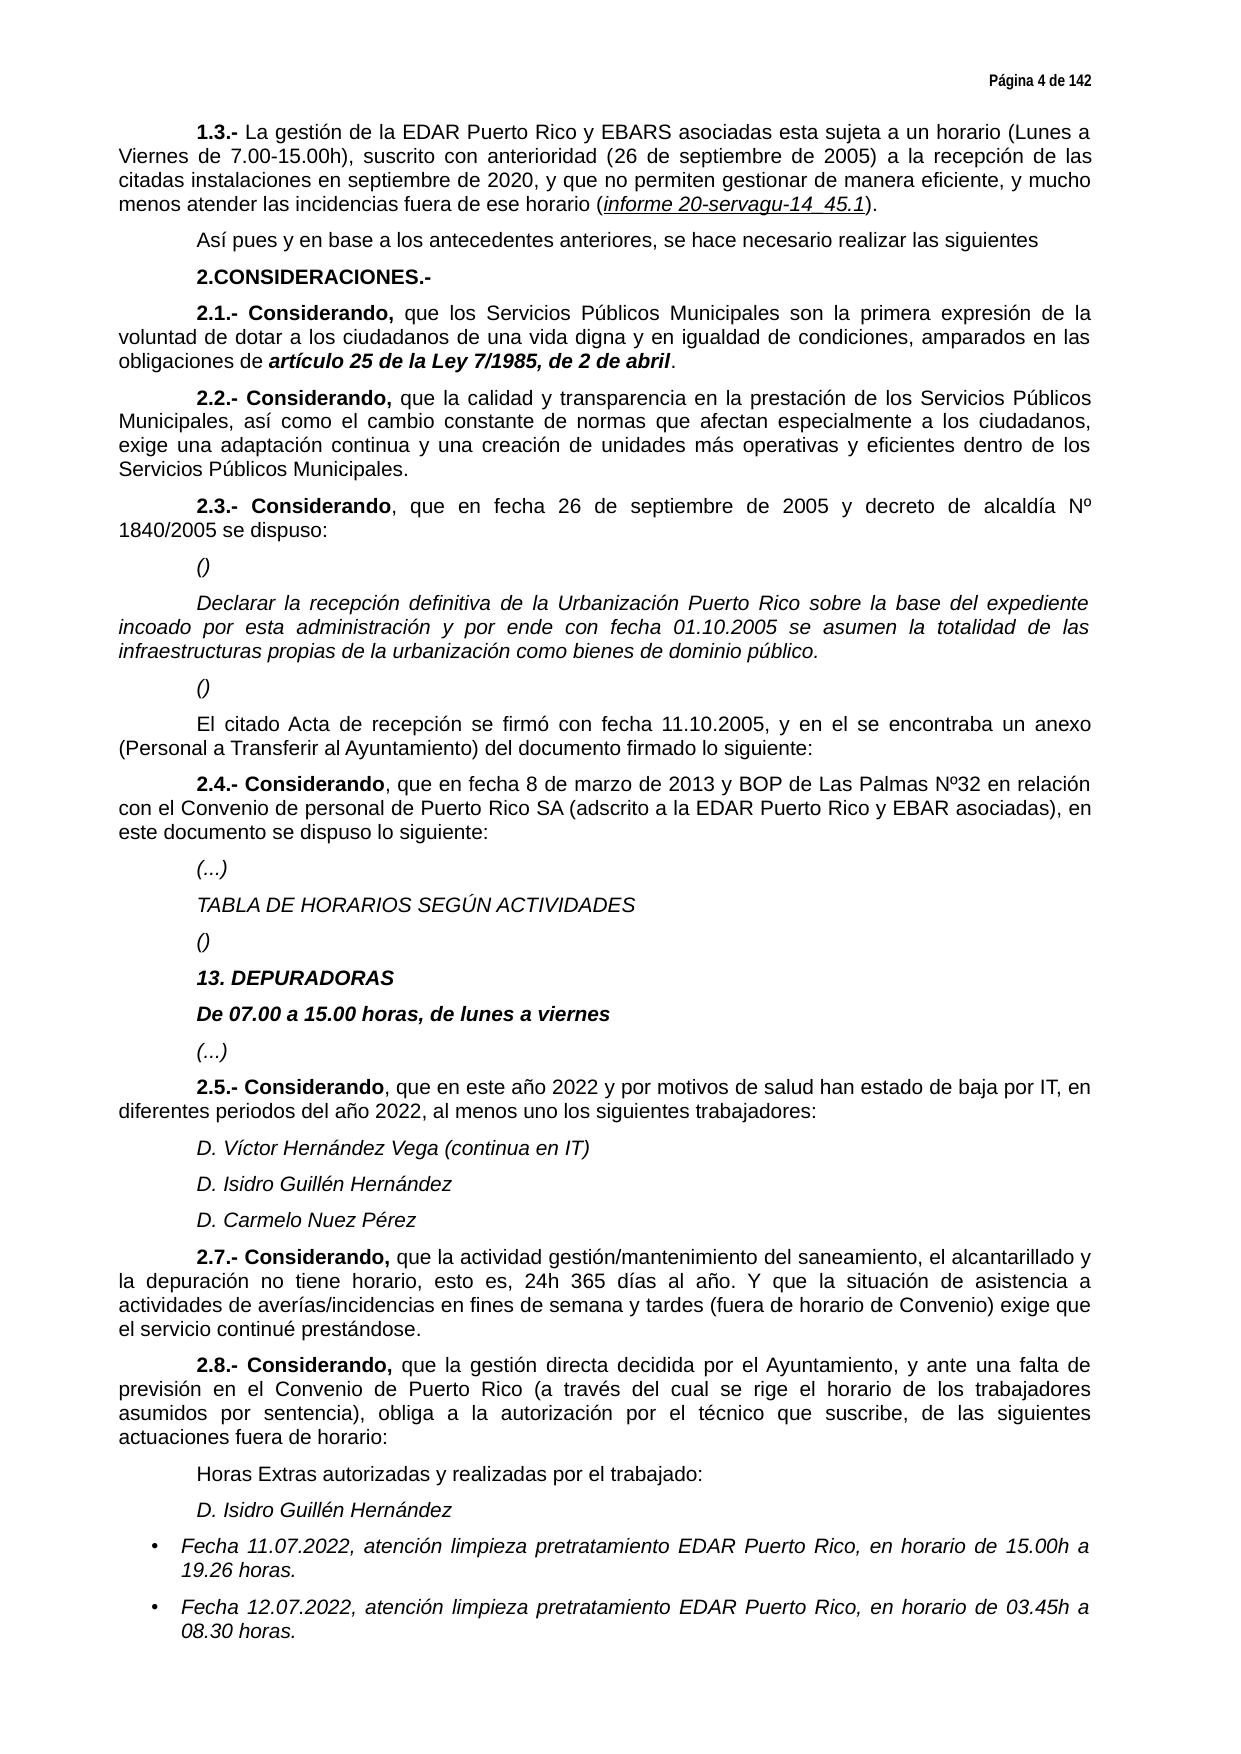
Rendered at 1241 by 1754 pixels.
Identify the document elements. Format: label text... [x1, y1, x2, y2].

text Así pues y en base a los antecedentes anteriores, se hace necesario realizar las siguientes [118, 228, 1092, 252]
text D. Isidro Guillén Hernández [118, 1172, 1092, 1196]
list Fecha 11.07.2022, atención limpieza pretratamiento EDAR Puerto Rico, en horario de 15.00h a 19.26 horas. [151, 1534, 1092, 1582]
text D. Isidro Guillén Hernández [118, 1498, 1092, 1522]
text 2.7.- Considerando, que la actividad gestión/mantenimiento del saneamiento, el alcantarillado y la depuración no tiene horario, esto es, 24h 365 días al año. Y que la situación de asistencia a actividades de averías/incidencias en fines de semana y tardes (fuera de horario de Convenio) exige que el servicio continué prestándose. [118, 1245, 1092, 1341]
text () [118, 929, 1092, 953]
list Fecha 12.07.2022, atención limpieza pretratamiento EDAR Puerto Rico, en horario de 03.45h a 08.30 horas. [151, 1595, 1092, 1643]
text D. Carmelo Nuez Pérez [118, 1208, 1092, 1232]
text Declarar la recepción definitiva de la Urbanización Puerto Rico sobre la base del expediente incoado por esta administración y por ende con fecha 01.10.2005 se asumen la totalidad de las infraestructuras propias de la urbanización como bienes de dominio público. [118, 591, 1092, 662]
text 13. DEPURADORAS [118, 966, 1092, 989]
text 2.1.- Considerando, que los Servicios Públicos Municipales son la primera expresión de la voluntad de dotar a los ciudadanos de una vida digna y en igualdad de condiciones, amparados en las obligaciones de artículo 25 de la Ley 7/1985, de 2 de abril. [118, 301, 1092, 373]
text () [118, 554, 1092, 578]
text 2.CONSIDERACIONES.- [118, 264, 1092, 288]
text D. Víctor Hernández Vega (continua en IT) [118, 1135, 1092, 1159]
text 2.8.- Considerando, que la gestión directa decidida por el Ayuntamiento, y ante una falta de previsión en el Convenio de Puerto Rico (a través del cual se rige el horario de los trabajadores asumidos por sentencia), obliga a la autorización por el técnico que suscribe, de las siguientes actuaciones fuera de horario: [118, 1353, 1092, 1449]
text () [118, 675, 1092, 699]
text El citado Acta de recepción se firmó con fecha 11.10.2005, y en el se encontraba un anexo (Personal a Transferir al Ayuntamiento) del documento firmado lo siguiente: [118, 711, 1092, 759]
text (...) [118, 856, 1092, 880]
text Horas Extras autorizadas y realizadas por el trabajado: [118, 1461, 1092, 1485]
text 2.5.- Considerando, que en este año 2022 y por motivos de salud han estado de baja por IT, en diferentes periodos del año 2022, al menos uno los siguientes trabajadores: [118, 1075, 1092, 1123]
text 2.4.- Considerando, que en fecha 8 de marzo de 2013 y BOP de Las Palmas Nº32 en relación con el Convenio de personal de Puerto Rico SA (adscrito a la EDAR Puerto Rico y EBAR asociadas), en este documento se dispuso lo siguiente: [118, 772, 1092, 844]
text 1.3.- La gestión de la EDAR Puerto Rico y EBARS asociadas esta sujeta a un horario (Lunes a Viernes de 7.00-15.00h), suscrito con anterioridad (26 de septiembre de 2005) a la recepción de las citadas instalaciones en septiembre de 2020, y que no permiten gestionar de manera eficiente, y mucho menos atender las incidencias fuera de ese horario (informe 20-servagu-14_45.1). [118, 120, 1092, 216]
text (...) [118, 1038, 1092, 1062]
text TABLA DE HORARIOS SEGÚN ACTIVIDADES [118, 893, 1092, 917]
text De 07.00 a 15.00 horas, de lunes a viernes [118, 1002, 1092, 1026]
text 2.3.- Considerando, que en fecha 26 de septiembre de 2005 y decreto de alcaldía Nº 1840/2005 se dispuso: [118, 494, 1092, 542]
text 2.2.- Considerando, que la calidad y transparencia en la prestación de los Servicios Públicos Municipales, así como el cambio constante de normas que afectan especialmente a los ciudadanos, exige una adaptación continua y una creación de unidades más operativas y eficientes dentro de los Servicios Públicos Municipales. [118, 385, 1092, 481]
